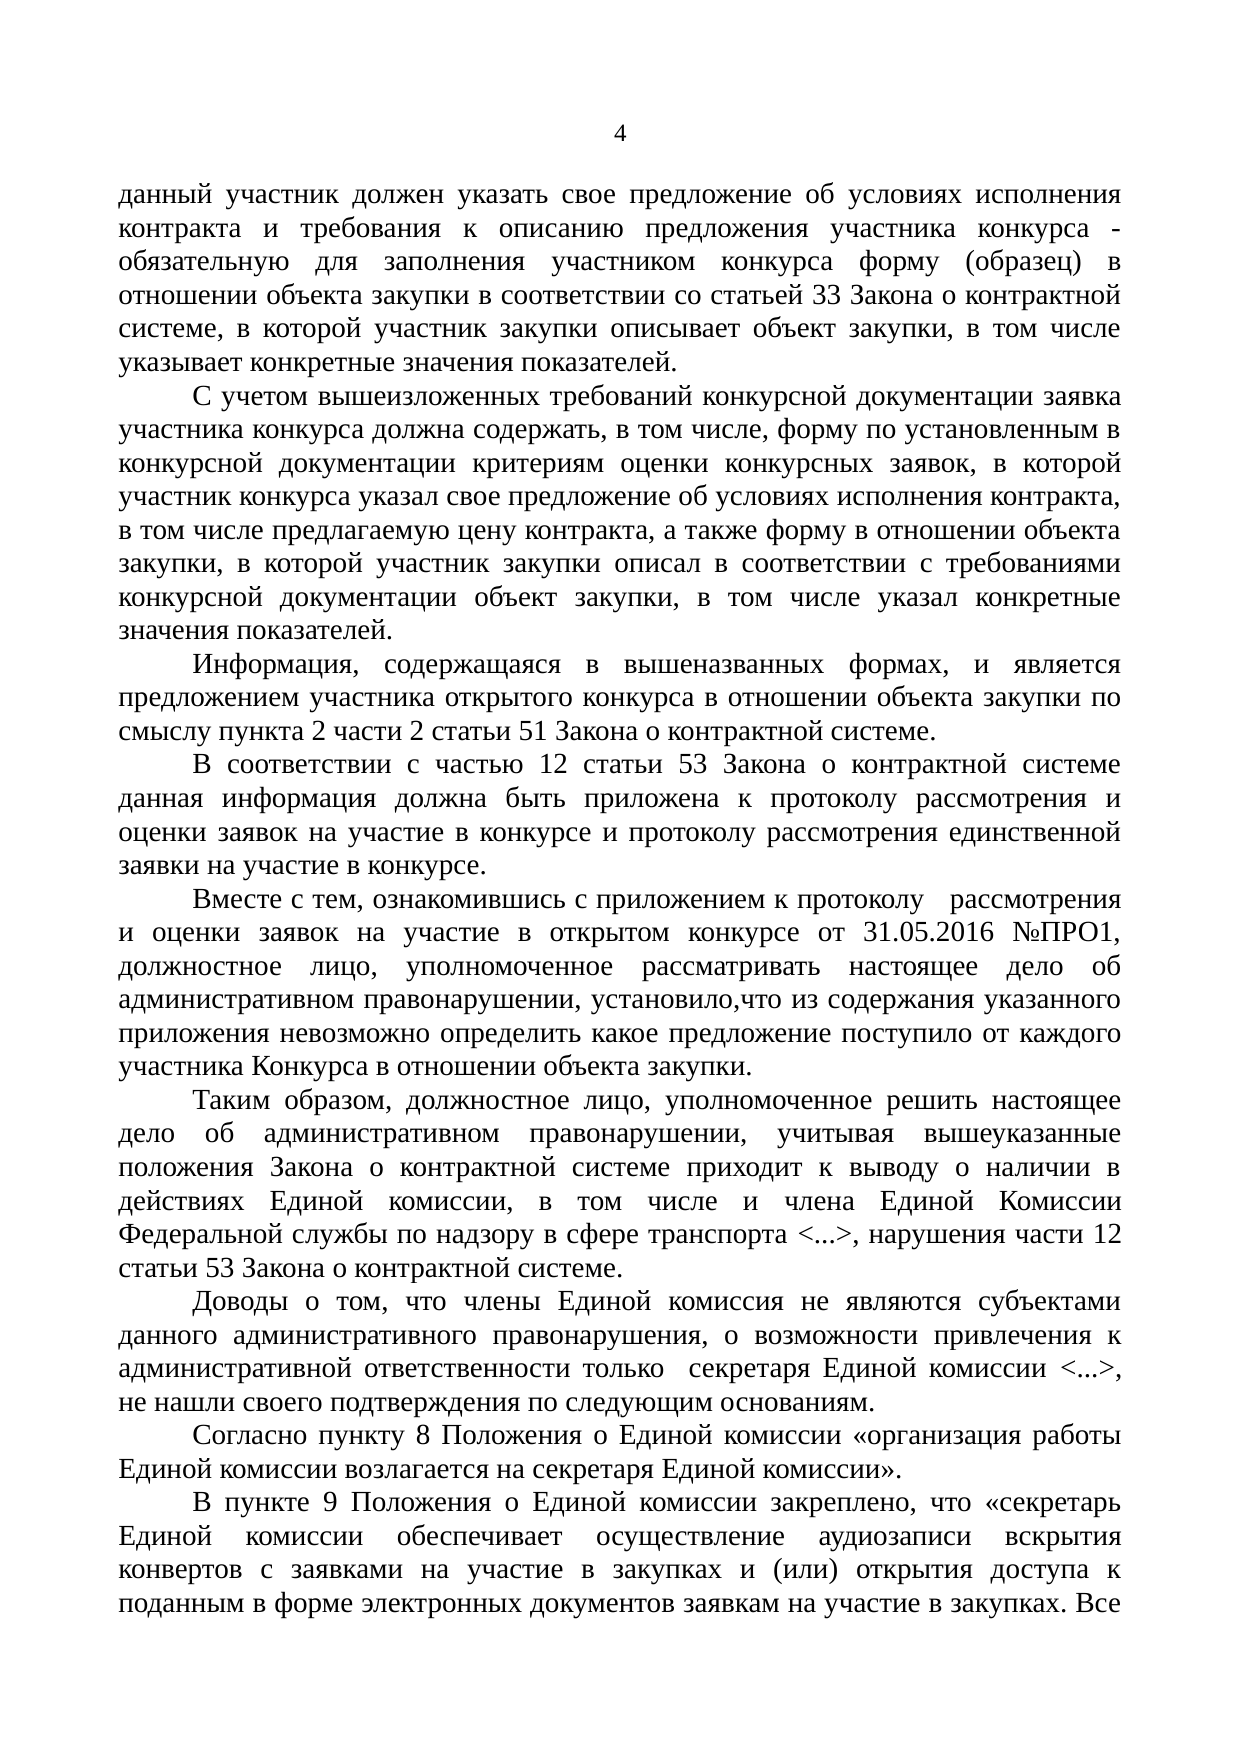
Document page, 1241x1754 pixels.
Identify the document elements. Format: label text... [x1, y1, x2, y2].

text Согласно пункту 8 Положения о Единой комиссии «организация работы Единой комиссии возлагается на секретаря Единой комиссии». [118, 1417, 1122, 1484]
text Таким образом, должностное лицо, уполномоченное решить настоящее дело об административном правонарушении, учитывая вышеуказанные положения Закона о контрактной системе приходит к выводу о наличии в действиях Единой комиссии, в том числе и члена Единой Комиссии Федеральной службы по надзору в сфере транспорта <...>, нарушения части 12 статьи 53 Закона о контрактной системе. [118, 1082, 1122, 1283]
text С учетом вышеизложенных требований конкурсной документации заявка участника конкурса должна содержать, в том числе, форму по установленным в конкурсной документации критериям оценки конкурсных заявок, в которой участник конкурса указал свое предложение об условиях исполнения контракта, в том числе предлагаемую цену контракта, а также форму в отношении объекта закупки, в которой участник закупки описал в соответствии с требованиями конкурсной документации объект закупки, в том числе указал конкретные значения показателей. [118, 378, 1122, 646]
text Информация, содержащаяся в вышеназванных формах, и является предложением участника открытого конкурса в отношении объекта закупки по смыслу пункта 2 части 2 статьи 51 Закона о контрактной системе. [118, 646, 1122, 747]
text Вместе с тем, ознакомившись с приложением к протоколу рассмотрения и оценки заявок на участие в открытом конкурсе от 31.05.2016 №ПРО1, должностное лицо, уполномоченное рассматривать настоящее дело об административном правонарушении, установило,что из содержания указанного приложения невозможно определить какое предложение поступило от каждого участника Конкурса в отношении объекта закупки. [118, 881, 1122, 1082]
text В соответствии с частью 12 статьи 53 Закона о контрактной системе данная информация должна быть приложена к протоколу рассмотрения и оценки заявок на участие в конкурсе и протоколу рассмотрения единственной заявки на участие в конкурсе. [118, 747, 1122, 881]
text данный участник должен указать свое предложение об условиях исполнения контракта и требования к описанию предложения участника конкурса - обязательную для заполнения участником конкурса форму (образец) в отношении объекта закупки в соответствии со статьей 33 Закона о контрактной системе, в которой участник закупки описывает объект закупки, в том числе указывает конкретные значения показателей. [118, 176, 1122, 378]
text Доводы о том, что члены Единой комиссия не являются субъектами данного административного правонарушения, о возможности привлечения к административной ответственности только секретаря Единой комиссии <...>, не нашли своего подтверждения по следующим основаниям. [118, 1283, 1122, 1417]
text В пункте 9 Положения о Единой комиссии закреплено, что «секретарь Единой комиссии обеспечивает осуществление аудиозаписи вскрытия конвертов с заявками на участие в закупках и (или) открытия доступа к поданным в форме электронных документов заявкам на участие в закупках. Все [118, 1484, 1122, 1619]
